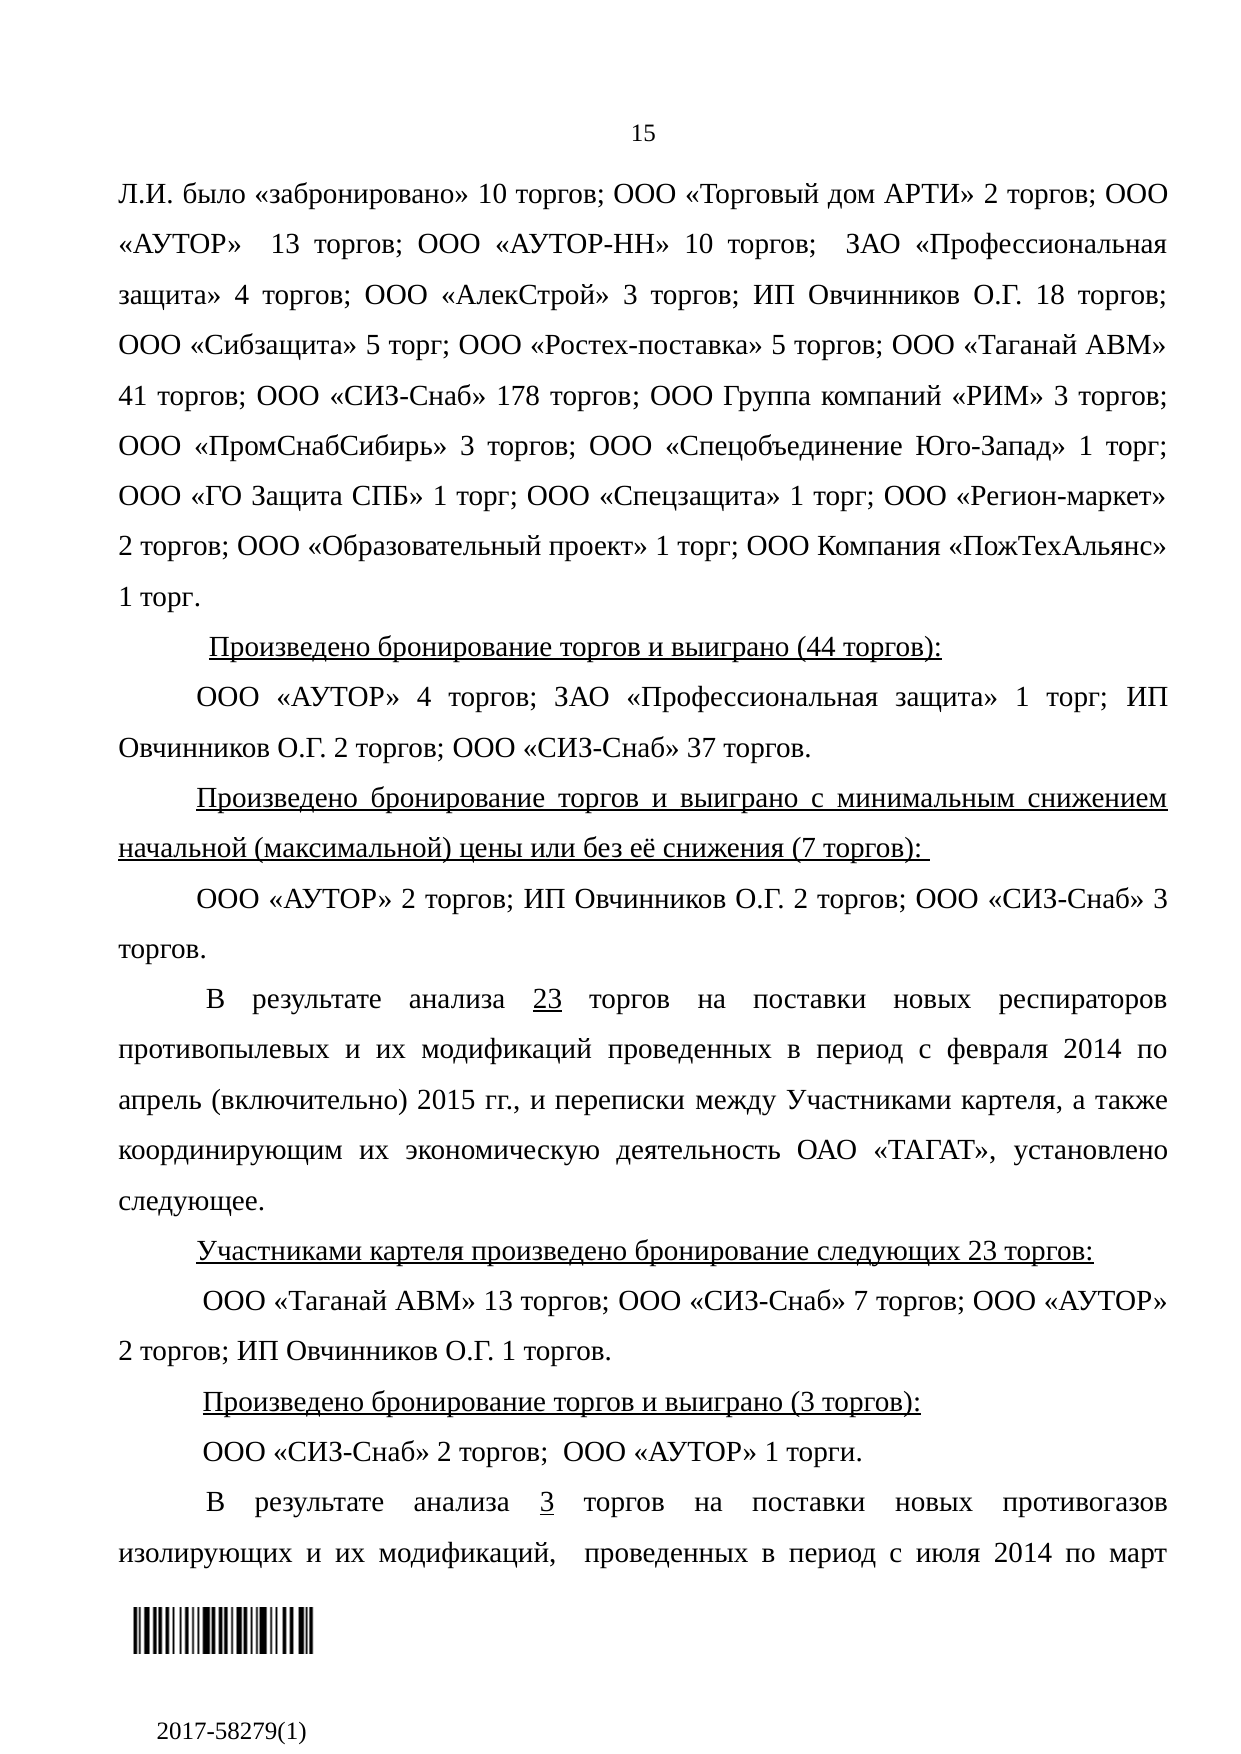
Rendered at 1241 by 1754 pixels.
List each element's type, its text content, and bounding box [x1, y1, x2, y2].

text Произведено бронирование торгов и выиграно (44 торгов): [118, 629, 1168, 663]
text ООО «Таганай АВМ» 13 торгов; ООО «СИЗ-Снаб» 7 торгов; ООО «АУТОР» 2 торгов; ИП Овчинников О.Г. 1 торгов. [118, 1283, 1168, 1367]
text ООО «АУТОР» 2 торгов; ИП Овчинников О.Г. 2 торгов; ООО «СИЗ-Снаб» 3 торгов. [118, 881, 1168, 964]
text В результате анализа 3 торгов на поставки новых противогазов изолирующих и их модификаций, проведенных в период с июля 2014 по март [118, 1484, 1168, 1568]
text Участниками картеля произведено бронирование следующих 23 торгов: [118, 1233, 1168, 1266]
text Произведено бронирование торгов и выиграно (3 торгов): [118, 1384, 1168, 1417]
text Произведено бронирование торгов и выиграно с минимальным снижением начальной (максимальной) цены или без её снижения (7 торгов): [118, 780, 1168, 864]
subtitle ООО «СИЗ-Снаб» 2 торгов; ООО «АУТОР» 1 торги. [118, 1434, 1168, 1468]
subtitle ООО «АУТОР» 4 торгов; ЗАО «Профессиональная защита» 1 торг; ИП Овчинников О.Г. 2 торгов; ООО «СИЗ-Снаб» 37 торгов. [118, 679, 1168, 763]
picture [118, 1607, 331, 1654]
text Л.И. было «забронировано» 10 торгов; ООО «Торговый дом АРТИ» 2 торгов; ООО «АУТОР» 13 торгов; ООО «АУТОР-НН» 10 торгов; ЗАО «Профессиональная защита» 4 торгов; ООО «АлекСтрой» 3 торгов; ИП Овчинников О.Г. 18 торгов; ООО «Сибзащита» 5 торг; ООО «Ростех-поставка» 5 торгов; ООО «Таганай АВМ» 41 торгов; ООО «СИЗ-Снаб» 178 торгов; ООО Группа компаний «РИМ» 3 торгов; ООО «ПромСнабСибирь» 3 торгов; ООО «Спецобъединение Юго-Запад» 1 торг; ООО «ГО Защита СПБ» 1 торг; ООО «Спецзащита» 1 торг; ООО «Регион-маркет» 2 торгов; ООО «Образовательный проект» 1 торг; ООО Компания «ПожТехАльянс» 1 торг. [118, 176, 1168, 612]
text В результате анализа 23 торгов на поставки новых респираторов противопылевых и их модификаций проведенных в период с февраля 2014 по апрель (включительно) 2015 гг., и переписки между Участниками картеля, а также координирующим их экономическую деятельность ОАО «ТАГАТ», установлено следующее. [118, 981, 1168, 1216]
